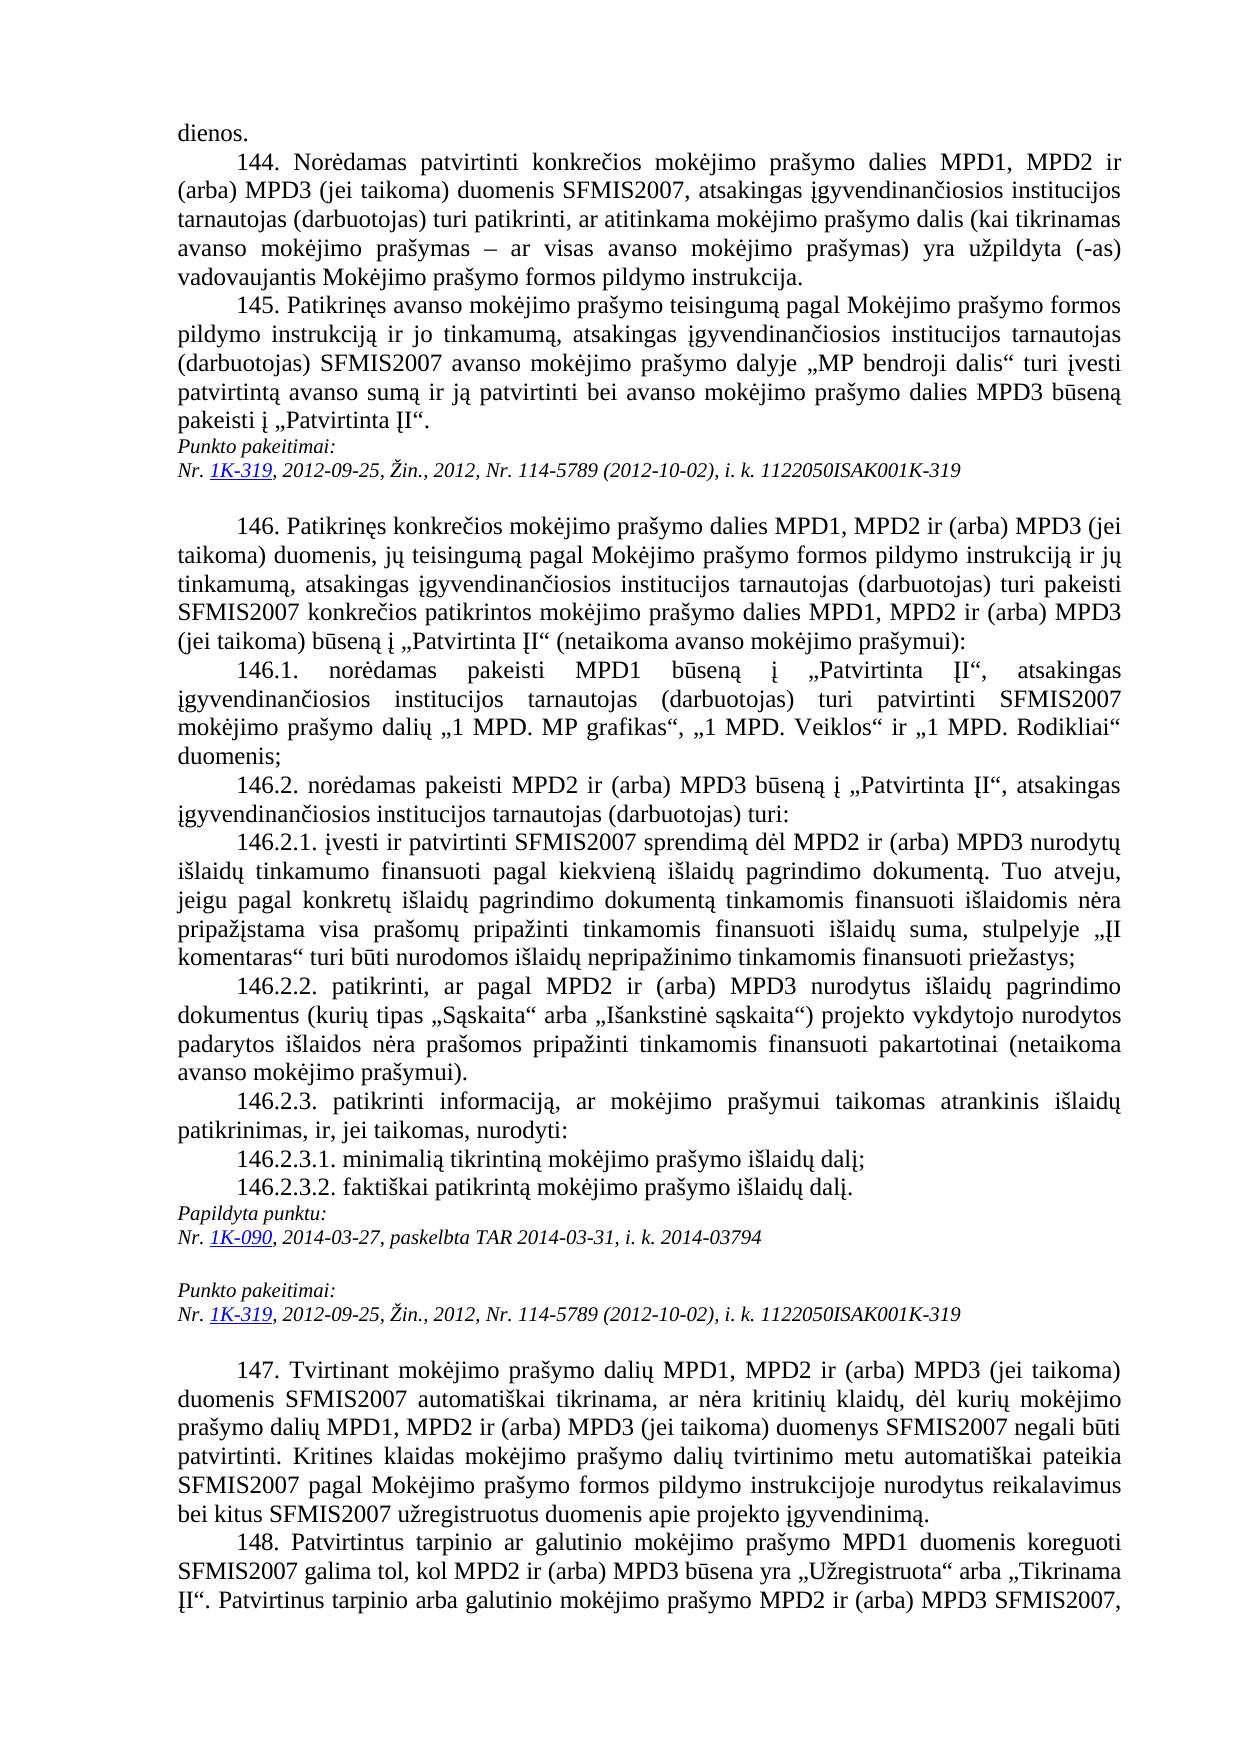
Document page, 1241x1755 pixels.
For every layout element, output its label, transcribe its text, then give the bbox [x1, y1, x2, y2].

text dienos. [177, 118, 1122, 147]
text 148. Patvirtintus tarpinio ar galutinio mokėjimo prašymo MPD1 duomenis koreguoti SFMIS2007 galima tol, kol MPD2 ir (arba) MPD3 būsena yra „Užregistruota“ arba „Tikrinama ĮI“. Patvirtinus tarpinio arba galutinio mokėjimo prašymo MPD2 ir (arba) MPD3 SFMIS2007, [177, 1527, 1122, 1614]
text 146.2.3.2. faktiškai patikrintą mokėjimo prašymo išlaidų dalį. [177, 1172, 1122, 1201]
text Punkto pakeitimai: [177, 434, 1122, 458]
text Punkto pakeitimai: [177, 1278, 1122, 1302]
text Nr. 1K-090, 2014-03-27, paskelbta TAR 2014-03-31, i. k. 2014-03794 [177, 1225, 1122, 1249]
text 146. Patikrinęs konkrečios mokėjimo prašymo dalies MPD1, MPD2 ir (arba) MPD3 (jei taikoma) duomenis, jų teisingumą pagal Mokėjimo prašymo formos pildymo instrukciją ir jų tinkamumą, atsakingas įgyvendinančiosios institucijos tarnautojas (darbuotojas) turi pakeisti SFMIS2007 konkrečios patikrintos mokėjimo prašymo dalies MPD1, MPD2 ir (arba) MPD3 (jei taikoma) būseną į „Patvirtinta ĮI“ (netaikoma avanso mokėjimo prašymui): [177, 511, 1122, 655]
text 146.2.2. patikrinti, ar pagal MPD2 ir (arba) MPD3 nurodytus išlaidų pagrindimo dokumentus (kurių tipas „Sąskaita“ arba „Išankstinė sąskaita“) projekto vykdytojo nurodytos padarytos išlaidos nėra prašomos pripažinti tinkamomis finansuoti pakartotinai (netaikoma avanso mokėjimo prašymui). [177, 971, 1122, 1086]
text 144. Norėdamas patvirtinti konkrečios mokėjimo prašymo dalies MPD1, MPD2 ir (arba) MPD3 (jei taikoma) duomenis SFMIS2007, atsakingas įgyvendinančiosios institucijos tarnautojas (darbuotojas) turi patikrinti, ar atitinkama mokėjimo prašymo dalis (kai tikrinamas avanso mokėjimo prašymas – ar visas avanso mokėjimo prašymas) yra užpildyta (-as) vadovaujantis Mokėjimo prašymo formos pildymo instrukcija. [177, 147, 1122, 291]
text 146.2.1. įvesti ir patvirtinti SFMIS2007 sprendimą dėl MPD2 ir (arba) MPD3 nurodytų išlaidų tinkamumo finansuoti pagal kiekvieną išlaidų pagrindimo dokumentą. Tuo atveju, jeigu pagal konkretų išlaidų pagrindimo dokumentą tinkamomis finansuoti išlaidomis nėra pripažįstama visa prašomų pripažinti tinkamomis finansuoti išlaidų suma, stulpelyje „ĮI komentaras“ turi būti nurodomos išlaidų nepripažinimo tinkamomis finansuoti priežastys; [177, 827, 1122, 971]
text Nr. 1K-319, 2012-09-25, Žin., 2012, Nr. 114-5789 (2012-10-02), i. k. 1122050ISAK001K-319 [177, 1302, 1122, 1326]
text 146.2. norėdamas pakeisti MPD2 ir (arba) MPD3 būseną į „Patvirtinta ĮI“, atsakingas įgyvendinančiosios institucijos tarnautojas (darbuotojas) turi: [177, 770, 1122, 827]
text 146.2.3. patikrinti informaciją, ar mokėjimo prašymui taikomas atrankinis išlaidų patikrinimas, ir, jei taikomas, nurodyti: [177, 1086, 1122, 1144]
text 147. Tvirtinant mokėjimo prašymo dalių MPD1, MPD2 ir (arba) MPD3 (jei taikoma) duomenis SFMIS2007 automatiškai tikrinama, ar nėra kritinių klaidų, dėl kurių mokėjimo prašymo dalių MPD1, MPD2 ir (arba) MPD3 (jei taikoma) duomenys SFMIS2007 negali būti patvirtinti. Kritines klaidas mokėjimo prašymo dalių tvirtinimo metu automatiškai pateikia SFMIS2007 pagal Mokėjimo prašymo formos pildymo instrukcijoje nurodytus reikalavimus bei kitus SFMIS2007 užregistruotus duomenis apie projekto įgyvendinimą. [177, 1355, 1122, 1527]
text 146.1. norėdamas pakeisti MPD1 būseną į „Patvirtinta ĮI“, atsakingas įgyvendinančiosios institucijos tarnautojas (darbuotojas) turi patvirtinti SFMIS2007 mokėjimo prašymo dalių „1 MPD. MP grafikas“, „1 MPD. Veiklos“ ir „1 MPD. Rodikliai“ duomenis; [177, 655, 1122, 770]
text 145. Patikrinęs avanso mokėjimo prašymo teisingumą pagal Mokėjimo prašymo formos pildymo instrukciją ir jo tinkamumą, atsakingas įgyvendinančiosios institucijos tarnautojas (darbuotojas) SFMIS2007 avanso mokėjimo prašymo dalyje „MP bendroji dalis“ turi įvesti patvirtintą avanso sumą ir ją patvirtinti bei avanso mokėjimo prašymo dalies MPD3 būseną pakeisti į „Patvirtinta ĮI“. [177, 291, 1122, 434]
text 146.2.3.1. minimalią tikrintiną mokėjimo prašymo išlaidų dalį; [177, 1144, 1122, 1172]
text Nr. 1K-319, 2012-09-25, Žin., 2012, Nr. 114-5789 (2012-10-02), i. k. 1122050ISAK001K-319 [177, 458, 1122, 482]
text Papildyta punktu: [177, 1201, 1122, 1225]
